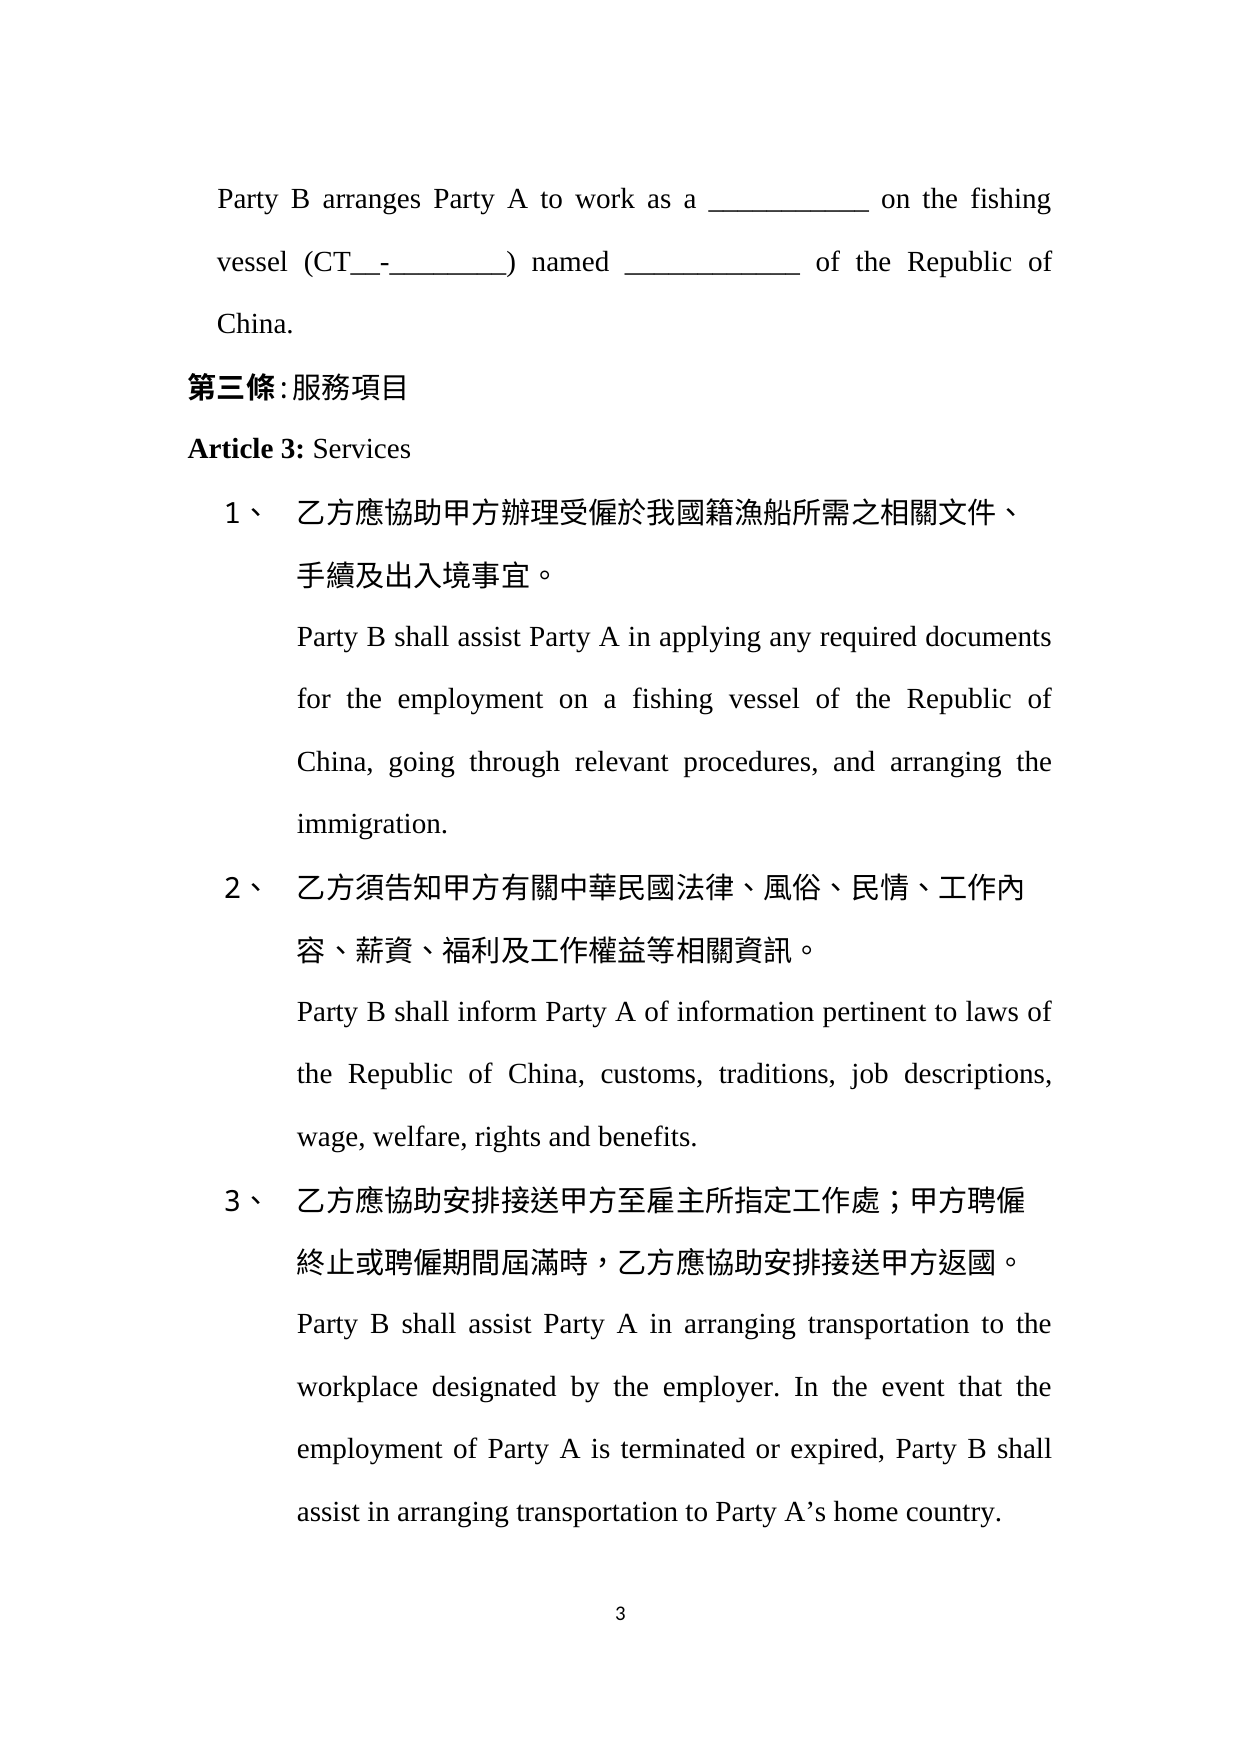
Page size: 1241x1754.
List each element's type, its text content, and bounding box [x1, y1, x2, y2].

text Party B shall inform Party A of information pertinent to laws of the Republic of China, customs, traditions, job descriptions, wage, welfare, rights and benefits. [297, 969, 1053, 1157]
list 乙方應協助甲方辦理受僱於我國籍漁船所需之相關文件、手續及出入境事宜。 [247, 469, 1053, 594]
text 第三條:服務項目 [187, 344, 1053, 407]
list 乙方應協助安排接送甲方至雇主所指定工作處；甲方聘僱終止或聘僱期間屆滿時，乙方應協助安排接送甲方返國。 [247, 1157, 1053, 1282]
text Party B arranges Party A to work as a ___________ on the fishing vessel (CT__-________) named ____________ of the Republic of China. [217, 157, 1053, 344]
text Party B shall assist Party A in applying any required documents for the employment on a fishing vessel of the Republic of China, going through relevant procedures, and arranging the immigration. [297, 594, 1053, 844]
text Party B shall assist Party A in arranging transportation to the workplace designated by the employer. In the event that the employment of Party A is terminated or expired, Party B shall assist in arranging transportation to Party A’s home country. [297, 1282, 1053, 1532]
text Article 3: Services [187, 407, 1053, 469]
list 乙方須告知甲方有關中華民國法律、風俗、民情、工作內容、薪資、福利及工作權益等相關資訊。 [247, 844, 1053, 969]
